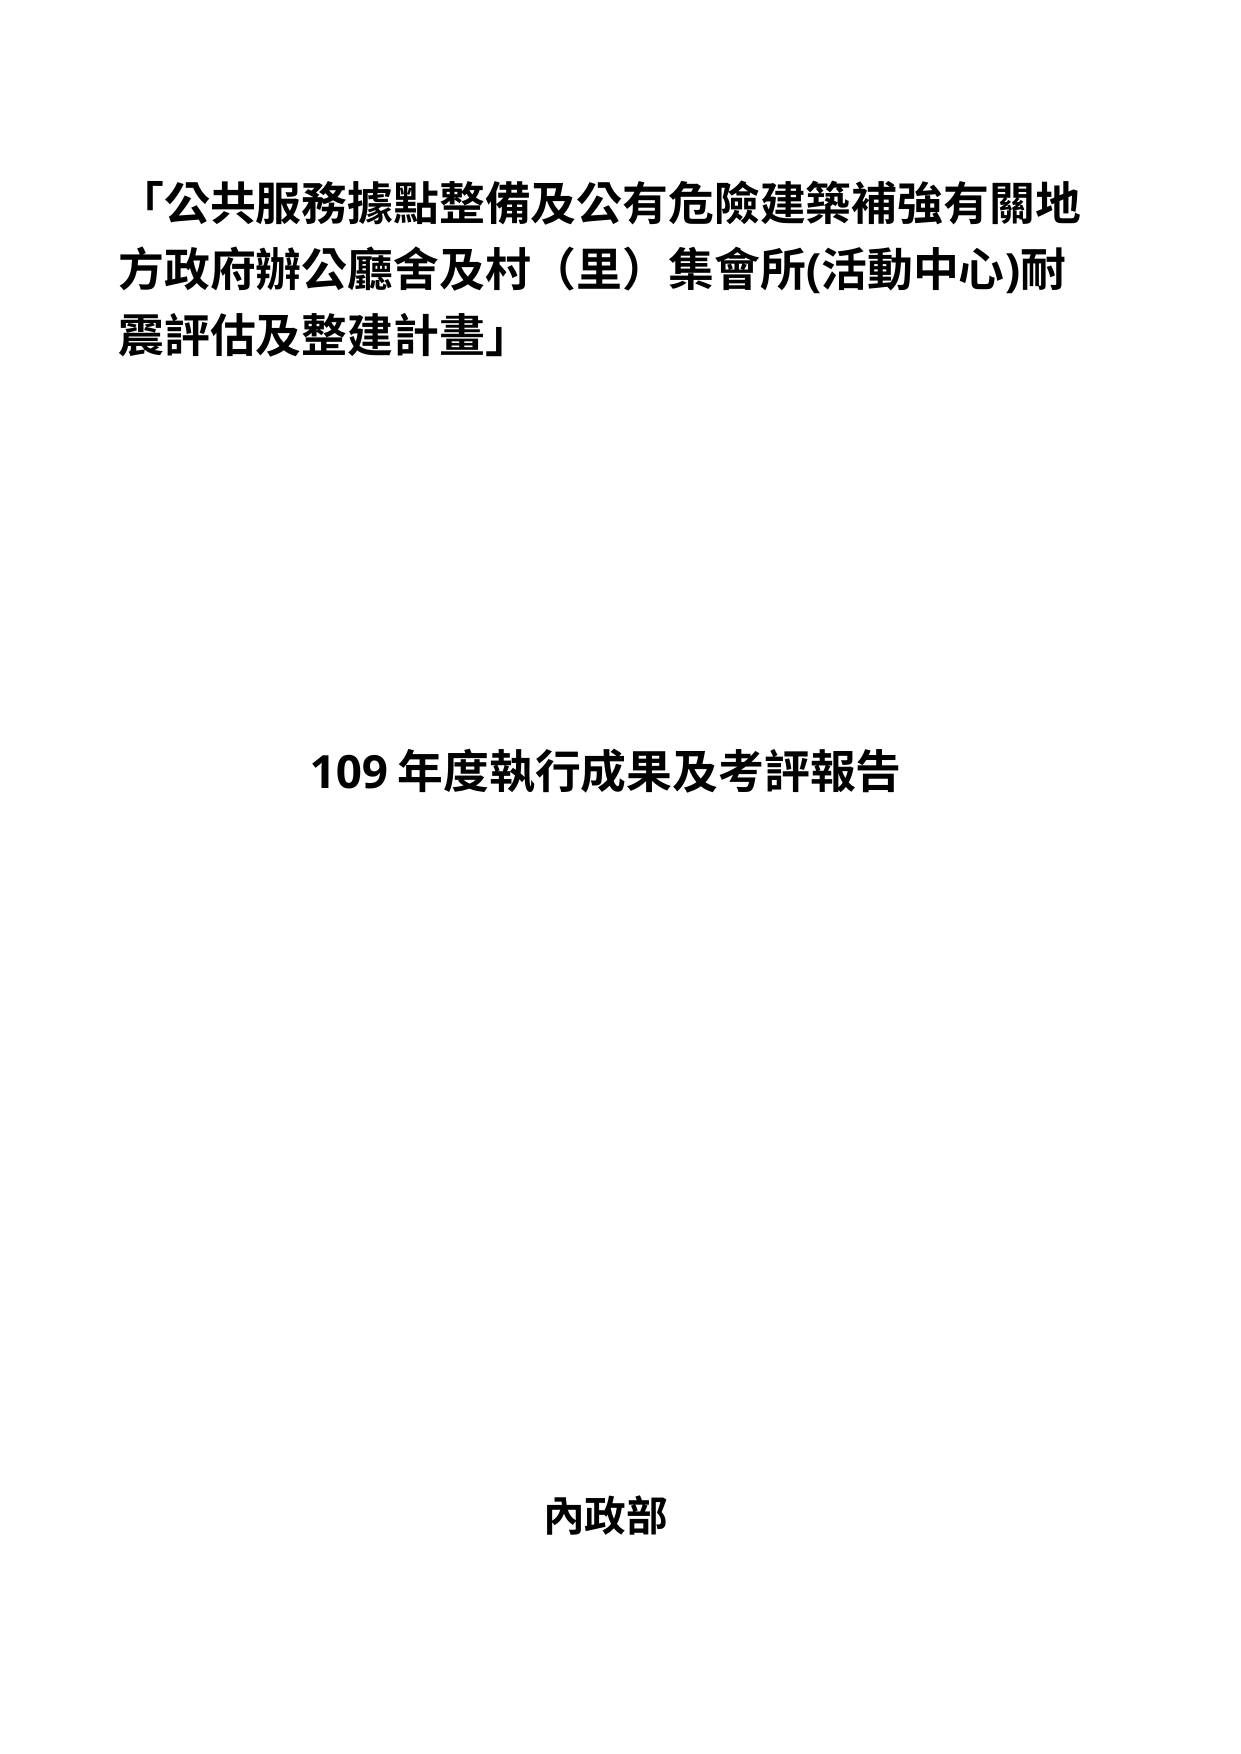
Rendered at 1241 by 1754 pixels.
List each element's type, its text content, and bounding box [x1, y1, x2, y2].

text 內政部 [118, 1483, 1092, 1543]
text 「公共服務據點整備及公有危險建築補強有關地方政府辦公廳舍及村（里）集會所(活動中心)耐震評估及整建計畫」 [118, 167, 1092, 366]
text 109年度執行成果及考評報告 [118, 735, 1092, 801]
